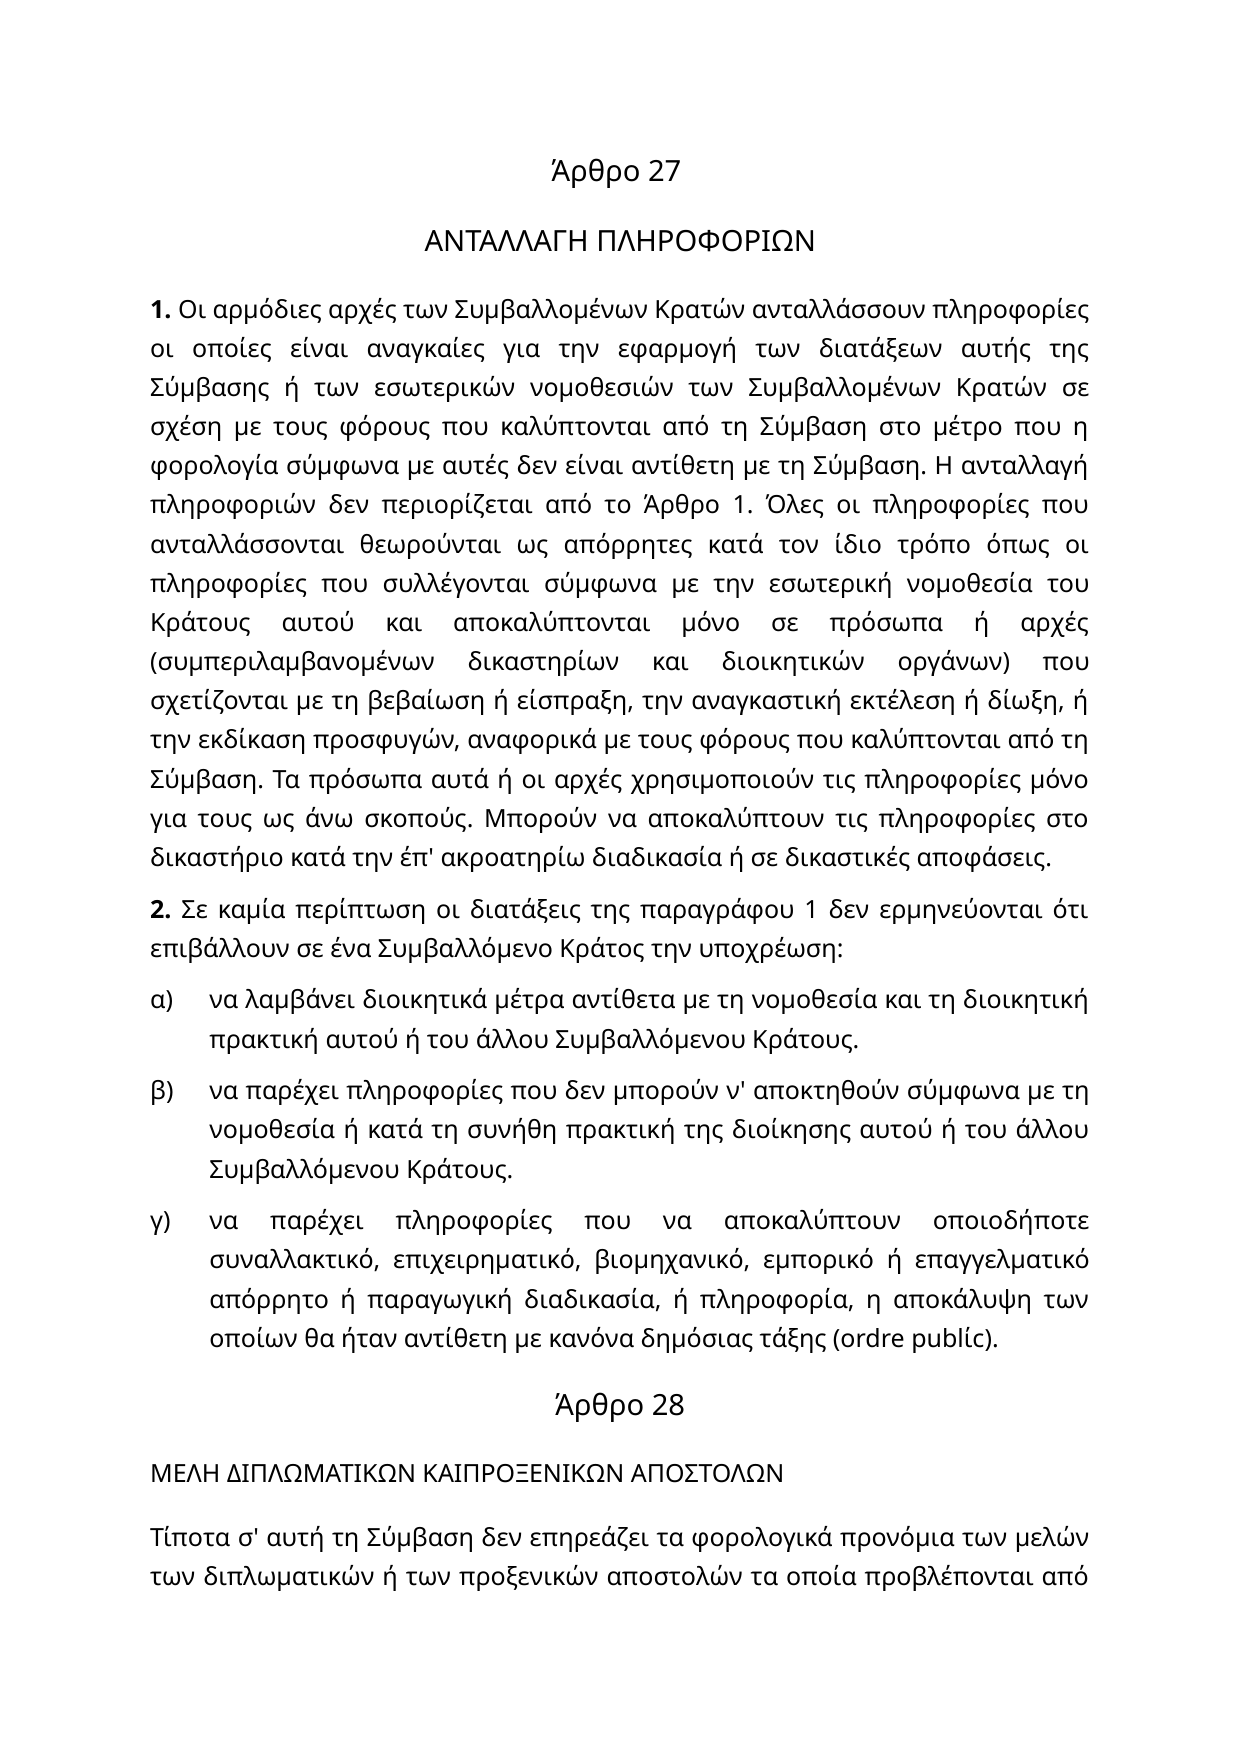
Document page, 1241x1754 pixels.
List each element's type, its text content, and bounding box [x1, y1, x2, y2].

list α) να λαμβάνει διοικητικά μέτρα αντίθετα με τη νομοθεσία και τη διοικητική πρακτική αυτού ή του άλλου Συμβαλλόμενου Κράτους. [150, 982, 1090, 1055]
subtitle ΑΝΤΑΛΛΑΓΗ ΠΛΗΡΟΦΟΡΙΩΝ [150, 221, 1090, 260]
list γ) να παρέχει πληροφορίες που να αποκαλύπτουν οποιοδήποτε συναλλακτικό, επιχειρηματικό, βιομηχανικό, εμπορικό ή επαγγελματικό απόρρητο ή παραγωγική διαδικασία, ή πληροφορία, η αποκάλυψη των οποίων θα ήταν αντίθετη με κανόνα δημόσιας τάξης (ordre publίc). [150, 1203, 1090, 1354]
subtitle Άρθρο 27 [150, 150, 1090, 190]
text ΜΕΛΗ ΔΙΠΛΩΜΑΤΙΚΩΝ ΚΑΙΠΡΟΞΕΝΙΚΩΝ ΑΠΟΣΤΟΛΩΝ [150, 1455, 1090, 1489]
text 2. Σε καμία περίπτωση οι διατάξεις της παραγράφου 1 δεν ερμηνεύονται ότι επιβάλλουν σε ένα Συμβαλλόμενο Κράτος την υποχρέωση: [150, 891, 1090, 964]
subtitle Άρθρο 28 [150, 1384, 1090, 1424]
text 1. Οι αρμόδιες αρχές των Συμβαλλομένων Κρατών ανταλλάσσουν πληροφορίες οι οποίες είναι αναγκαίες για την εφαρμογή των διατάξεων αυτής της Σύμβασης ή των εσωτερικών νομοθεσιών των Συμβαλλομένων Κρατών σε σχέση με τους φόρους που καλύπτονται από τη Σύμβαση στο μέτρο που η φορολογία σύμφωνα με αυτές δεν είναι αντίθετη με τη Σύμβαση. Η ανταλλαγή πληροφοριών δεν περιορίζεται από το Άρθρο 1. Όλες οι πληροφορίες που ανταλλάσσονται θεωρούνται ως απόρρητες κατά τον ίδιο τρόπο όπως οι πληροφορίες που συλλέγονται σύμφωνα με την εσωτερική νομοθεσία του Κράτους αυτού και αποκαλύπτονται μόνο σε πρόσωπα ή αρχές (συμπεριλαμβανομένων δικαστηρίων και διοικητικών οργάνων) που σχετίζονται με τη βεβαίωση ή είσπραξη, την αναγκαστική εκτέλεση ή δίωξη, ή την εκδίκαση προσφυγών, αναφορικά με τους φόρους που καλύπτονται από τη Σύμβαση. Τα πρόσωπα αυτά ή οι αρχές χρησιμοποιούν τις πληροφορίες μόνο για τους ως άνω σκοπούς. Μπορούν να αποκαλύπτουν τις πληροφορίες στο δικαστήριο κατά την έπ' ακροατηρίω διαδικασία ή σε δικαστικές αποφάσεις. [150, 291, 1090, 874]
text Τίποτα σ' αυτή τη Σύμβαση δεν επηρεάζει τα φορολογικά προνόμια των μελών των διπλωματικών ή των προξενικών αποστολών τα οποία προβλέπονται από [150, 1519, 1090, 1593]
list β) να παρέχει πληροφορίες που δεν μπορούν ν' αποκτηθούν σύμφωνα με τη νομοθεσία ή κατά τη συνήθη πρακτική της διοίκησης αυτού ή του άλλου Συμβαλλόμενου Κράτους. [150, 1073, 1090, 1185]
